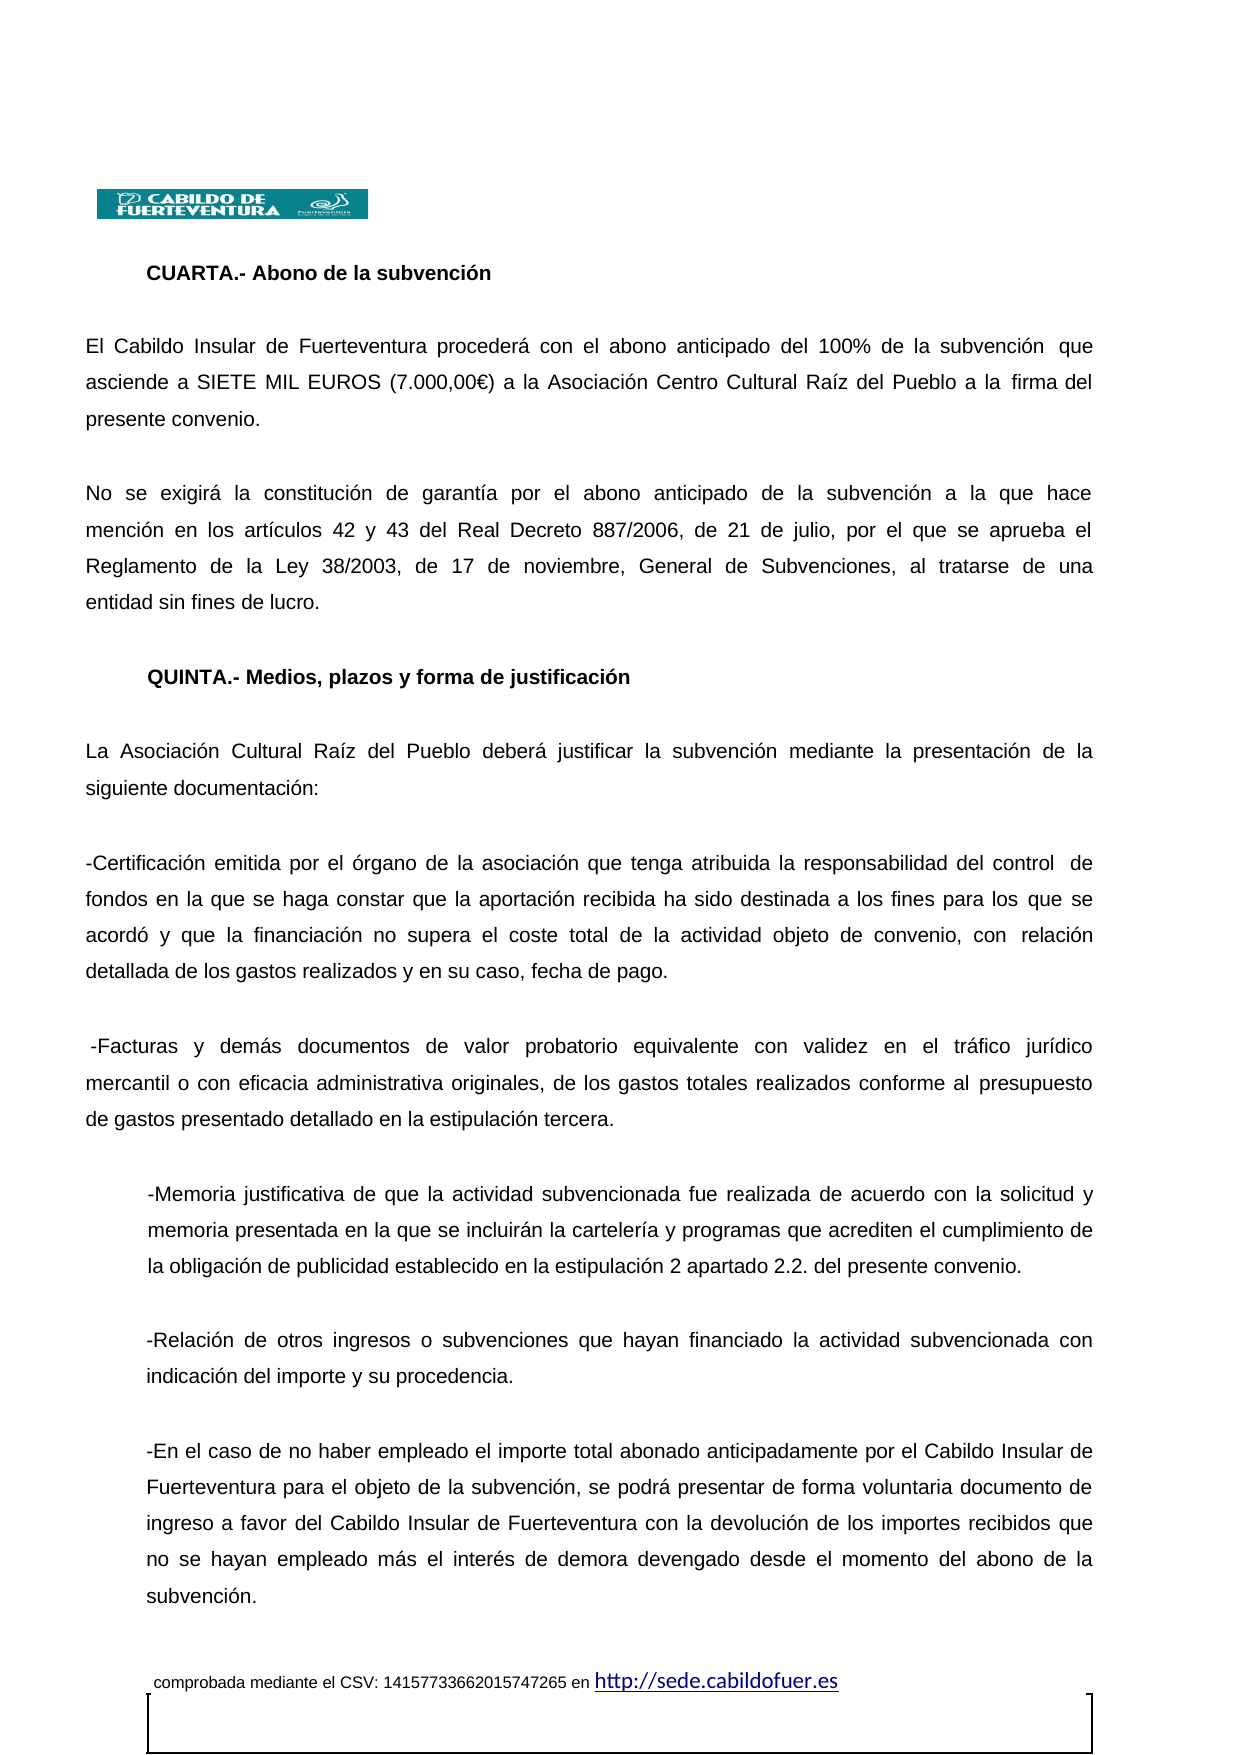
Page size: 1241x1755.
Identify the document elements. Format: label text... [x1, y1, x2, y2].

text El Cabildo Insular de Fuerteventura procederá con el abono anticipado del 100% de la subvención que asciende a SIETE MIL EUROS (7.000,00€) a la Asociación Centro Cultural Raíz del Pueblo a la firma del presente convenio. [85, 334, 1093, 430]
text -Certificación emitida por el órgano de la asociación que tenga atribuida la responsabilidad del control de fondos en la que se haga constar que la aportación recibida ha sido destinada a los fines para los que se acordó y que la financiación no supera el coste total de la actividad objeto de convenio, con relación detallada de los gastos realizados y en su caso, fecha de pago. [85, 851, 1093, 983]
text -Facturas y demás documentos de valor probatorio equivalente con validez en el tráfico jurídico mercantil o con eficacia administrativa originales, de los gastos totales realizados conforme al presupuesto de gastos presentado detallado en la estipulación tercera. [85, 1034, 1093, 1130]
text -En el caso de no haber empleado el importe total abonado anticipadamente por el Cabildo Insular de Fuerteventura para el objeto de la subvención, se podrá presentar de forma voluntaria documento de ingreso a favor del Cabildo Insular de Fuerteventura con la devolución de los importes recibidos que no se hayan empleado más el interés de demora devengado desde el momento del abono de la subvención. [146, 1439, 1093, 1607]
subtitle CUARTA.- Abono de la subvención [146, 260, 1107, 284]
text -Memoria justificativa de que la actividad subvencionada fue realizada de acuerdo con la solicitud y memoria presentada en la que se incluirán la cartelería y programas que acrediten el cumplimiento de la obligación de publicidad establecido en la estipulación 2 apartado 2.2. del presente convenio. [147, 1181, 1093, 1278]
picture [97, 189, 369, 219]
text La Asociación Cultural Raíz del Pueblo deberá justificar la subvención mediante la presentación de la siguiente documentación: [85, 739, 1093, 799]
text No se exigirá la constitución de garantía por el abono anticipado de la subvención a la que hace mención en los artículos 42 y 43 del Real Decreto 887/2006, de 21 de julio, por el que se aprueba el Reglamento de la Ley 38/2003, de 17 de noviembre, General de Subvenciones, al tratarse de una entidad sin fines de lucro. [85, 481, 1093, 614]
text -Relación de otros ingresos o subvenciones que hayan financiado la actividad subvencionada con indicación del importe y su procedencia. [146, 1328, 1093, 1388]
subtitle QUINTA.- Medios, plazos y forma de justificación [147, 664, 1107, 688]
